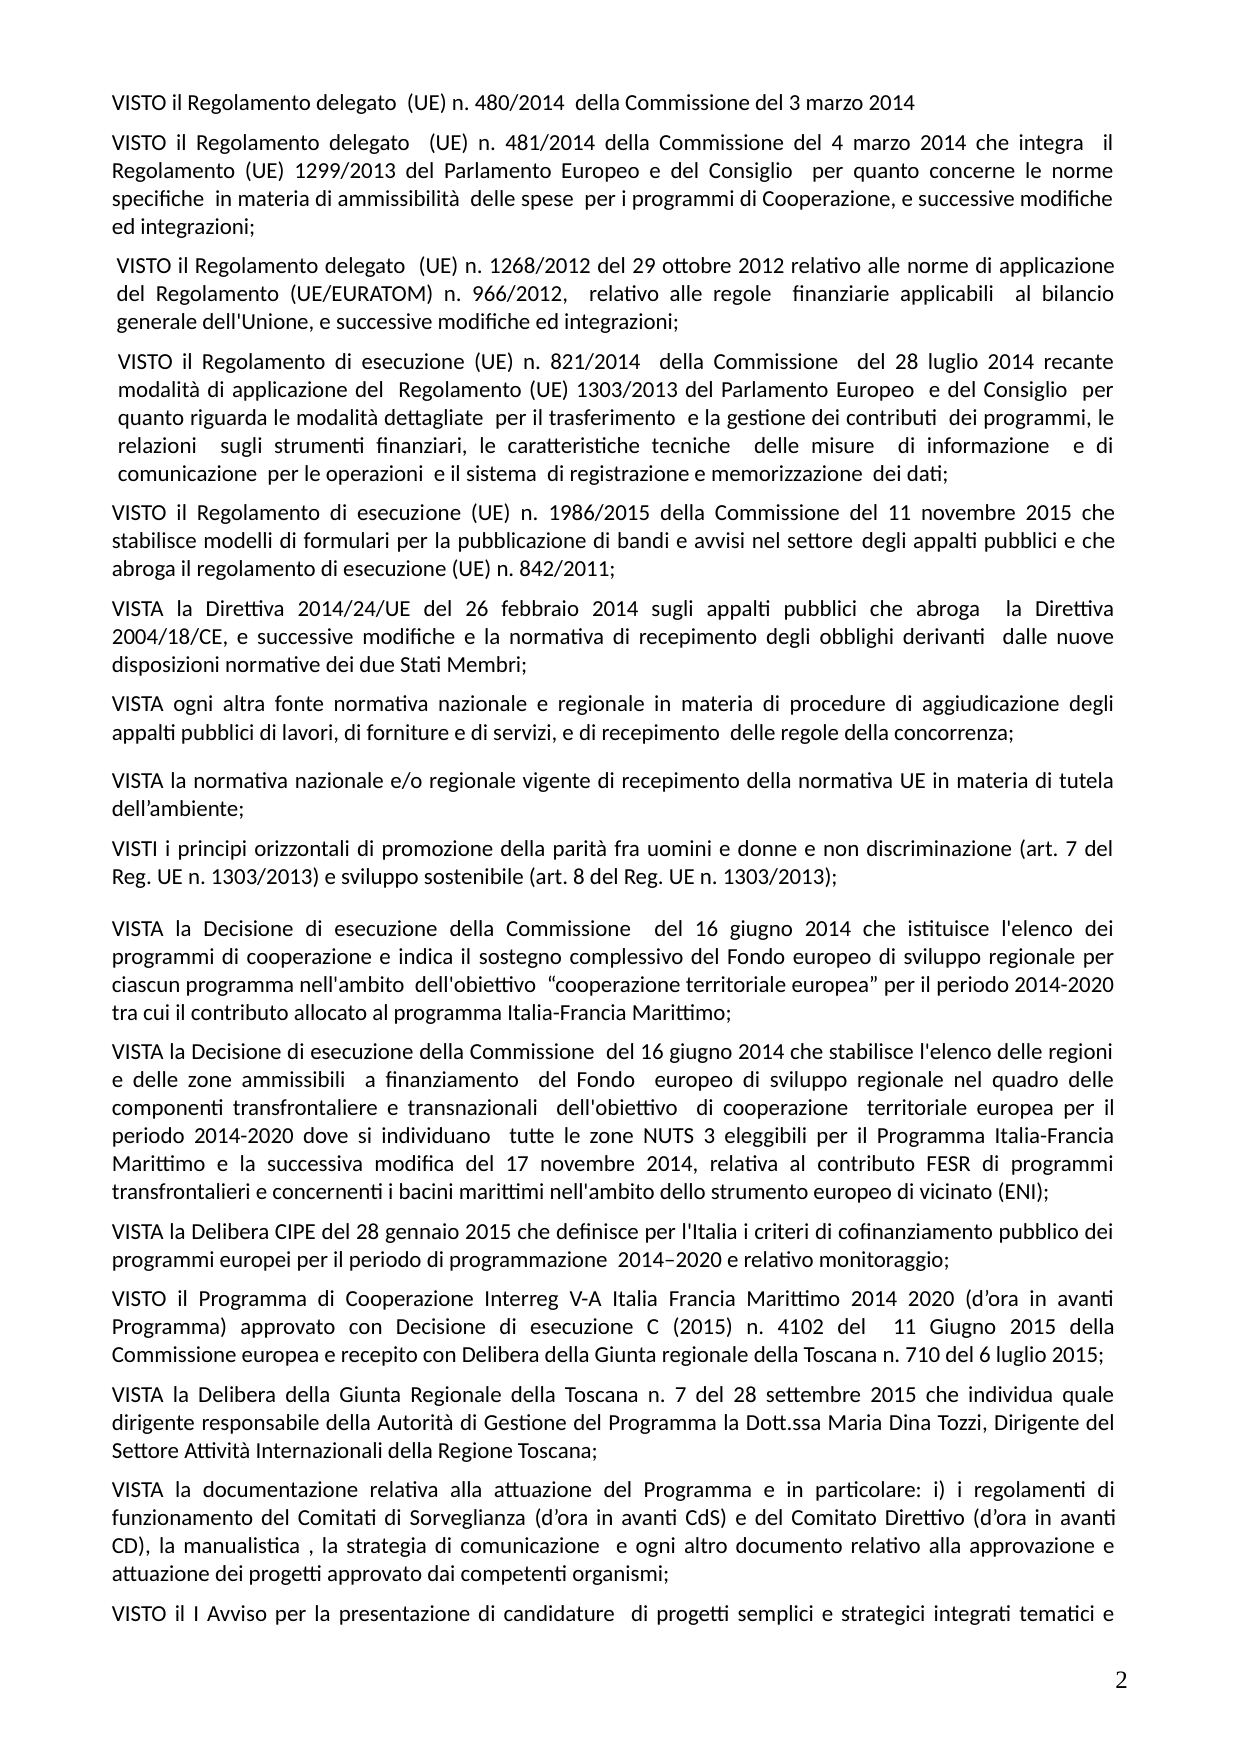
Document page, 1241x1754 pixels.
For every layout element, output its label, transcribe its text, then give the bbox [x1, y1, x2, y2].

table_cell VISTI i principi orizzontali di promozione della parità fra uomini e donne e non discriminazione (art. 7 del Reg. UE n. 1303/2013) e sviluppo sostenibile (art. 8 del Reg. UE n. 1303/2013); [106, 828, 1122, 908]
table_cell VISTO il Programma di Cooperazione Interreg V-A Italia Francia Marittimo 2014 2020 (d’ora in avanti Programma) approvato con Decisione di esecuzione C (2015) n. 4102 del 11 Giugno 2015 della Commissione europea e recepito con Delibera della Giunta regionale della Toscana n. 710 del 6 luglio 2015; [106, 1279, 1122, 1374]
table_cell VISTA la Decisione di esecuzione della Commissione del 16 giugno 2014 che stabilisce l'elenco delle regioni e delle zone ammissibili a finanziamento del Fondo europeo di sviluppo regionale nel quadro delle componenti transfrontaliere e transnazionali dell'obiettivo di cooperazione territoriale europea per il periodo 2014-2020 dove si individuano tutte le zone NUTS 3 eleggibili per il Programma Italia-Francia Marittimo e la successiva modifica del 17 novembre 2014, relativa al contributo FESR di programmi transfrontalieri e concernenti i bacini marittimi nell'ambito dello strumento europeo di vicinato (ENI); [106, 1032, 1122, 1211]
table_cell VISTA la Delibera CIPE del 28 gennaio 2015 che definisce per l'Italia i criteri di cofinanziamento pubblico dei programmi europei per il periodo di programmazione 2014–2020 e relativo monitoraggio; [106, 1211, 1122, 1279]
table_cell VISTO il Regolamento di esecuzione (UE) n. 821/2014 della Commissione del 28 luglio 2014 recante modalità di applicazione del Regolamento (UE) 1303/2013 del Parlamento Europeo e del Consiglio per quanto riguarda le modalità dettagliate per il trasferimento e la gestione dei contributi dei programmi, le relazioni sugli strumenti finanziari, le caratteristiche tecniche delle misure di informazione e di comunicazione per le operazioni e il sistema di registrazione e memorizzazione dei dati; [106, 341, 1122, 493]
table_cell VISTA la normativa nazionale e/o regionale vigente di recepimento della normativa UE in materia di tutela dell’ambiente; [106, 761, 1122, 828]
table_cell VISTA la Direttiva 2014/24/UE del 26 febbraio 2014 sugli appalti pubblici che abroga la Direttiva 2004/18/CE, e successive modifiche e la normativa di recepimento degli obblighi derivanti dalle nuove disposizioni normative dei due Stati Membri; [106, 588, 1122, 684]
table_cell VISTO il I Avviso per la presentazione di candidature di progetti semplici e strategici integrati tematici e [106, 1593, 1122, 1633]
table_cell VISTO il Regolamento delegato (UE) n. 1268/2012 del 29 ottobre 2012 relativo alle norme di applicazione del Regolamento (UE/EURATOM) n. 966/2012, relativo alle regole finanziarie applicabili al bilancio generale dell'Unione, e successive modifiche ed integrazioni; [106, 246, 1122, 341]
table_cell VISTA la documentazione relativa alla attuazione del Programma e in particolare: i) i regolamenti di funzionamento del Comitati di Sorveglianza (d’ora in avanti CdS) e del Comitato Direttivo (d’ora in avanti CD), la manualistica , la strategia di comunicazione e ogni altro documento relativo alla approvazione e attuazione dei progetti approvato dai competenti organismi; [106, 1470, 1122, 1593]
table_cell VISTO il Regolamento di esecuzione (UE) n. 1986/2015 della Commissione del 11 novembre 2015 che stabilisce modelli di formulari per la pubblicazione di bandi e avvisi nel settore degli appalti pubblici e che abroga il regolamento di esecuzione (UE) n. 842/2011; [106, 493, 1122, 588]
table_cell VISTA la Delibera della Giunta Regionale della Toscana n. 7 del 28 settembre 2015 che individua quale dirigente responsabile della Autorità di Gestione del Programma la Dott.ssa Maria Dina Tozzi, Dirigente del Settore Attività Internazionali della Regione Toscana; [106, 1374, 1122, 1470]
table_cell VISTO il Regolamento delegato (UE) n. 480/2014 della Commissione del 3 marzo 2014 [106, 83, 1122, 122]
table_cell VISTA la Decisione di esecuzione della Commissione del 16 giugno 2014 che istituisce l'elenco dei programmi di cooperazione e indica il sostegno complessivo del Fondo europeo di sviluppo regionale per ciascun programma nell'ambito dell'obiettivo “cooperazione territoriale europea” per il periodo 2014-2020 tra cui il contributo allocato al programma Italia-Francia Marittimo; [106, 908, 1122, 1032]
table_cell VISTA ogni altra fonte normativa nazionale e regionale in materia di procedure di aggiudicazione degli appalti pubblici di lavori, di forniture e di servizi, e di recepimento delle regole della concorrenza; [106, 684, 1122, 761]
table_cell VISTO il Regolamento delegato (UE) n. 481/2014 della Commissione del 4 marzo 2014 che integra il Regolamento (UE) 1299/2013 del Parlamento Europeo e del Consiglio per quanto concerne le norme specifiche in materia di ammissibilità delle spese per i programmi di Cooperazione, e successive modifiche ed integrazioni; [106, 122, 1122, 246]
